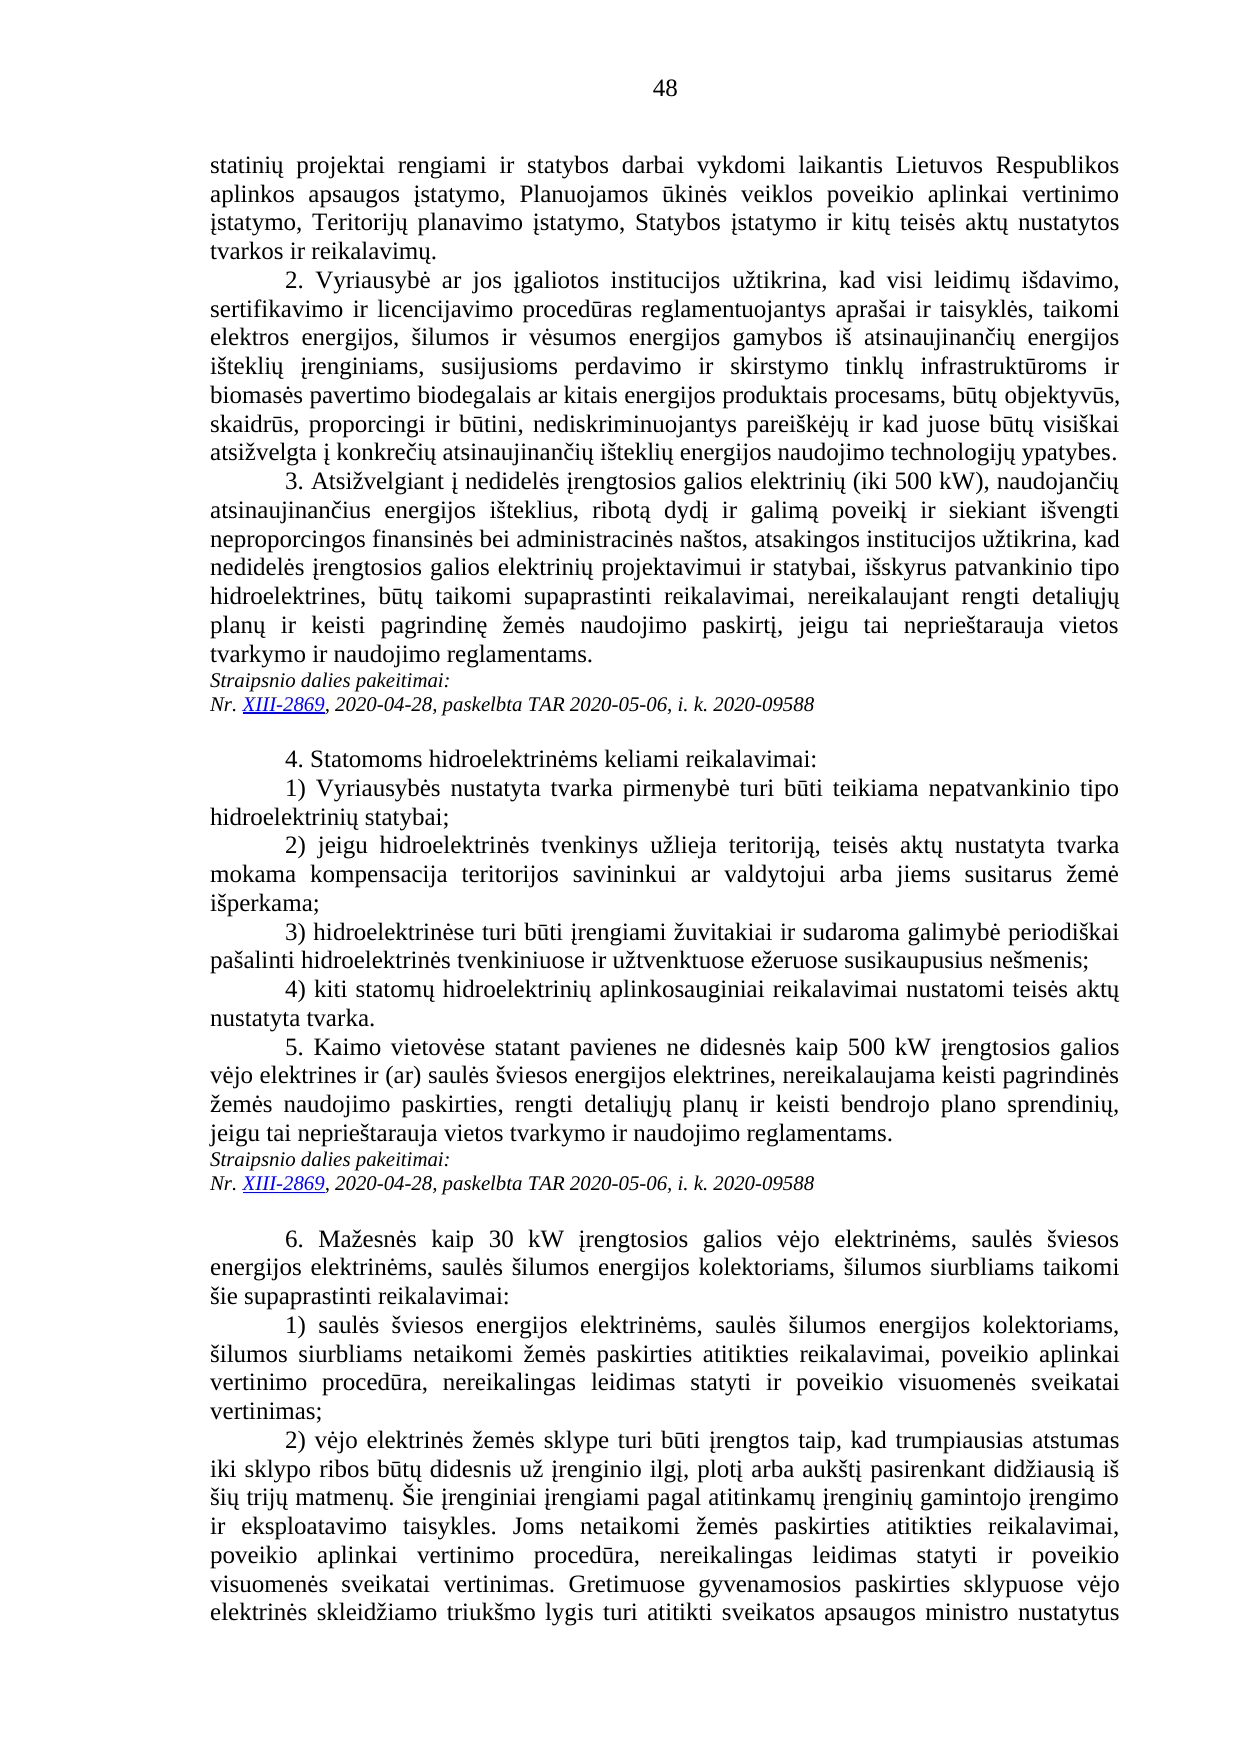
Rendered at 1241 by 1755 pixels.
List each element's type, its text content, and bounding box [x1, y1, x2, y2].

text statinių projektai rengiami ir statybos darbai vykdomi laikantis Lietuvos Respublikos aplinkos apsaugos įstatymo, Planuojamos ūkinės veiklos poveikio aplinkai vertinimo įstatymo, Teritorijų planavimo įstatymo, Statybos įstatymo ir kitų teisės aktų nustatytos tvarkos ir reikalavimų. [210, 150, 1120, 265]
text 3) hidroelektrinėse turi būti įrengiami žuvitakiai ir sudaroma galimybė periodiškai pašalinti hidroelektrinės tvenkiniuose ir užtvenktuose ežeruose susikaupusius nešmenis; [210, 917, 1120, 974]
text 4) kiti statomų hidroelektrinių aplinkosauginiai reikalavimai nustatomi teisės aktų nustatyta tvarka. [210, 974, 1120, 1032]
text 1) saulės šviesos energijos elektrinėms, saulės šilumos energijos kolektoriams, šilumos siurbliams netaikomi žemės paskirties atitikties reikalavimai, poveikio aplinkai vertinimo procedūra, nereikalingas leidimas statyti ir poveikio visuomenės sveikatai vertinimas; [210, 1310, 1120, 1425]
text 4. Statomoms hidroelektrinėms keliami reikalavimai: [210, 744, 1120, 773]
text 5. Kaimo vietovėse statant pavienes ne didesnės kaip 500 kW įrengtosios galios vėjo elektrines ir (ar) saulės šviesos energijos elektrines, nereikalaujama keisti pagrindinės žemės naudojimo paskirties, rengti detaliųjų planų ir keisti bendrojo plano sprendinių, jeigu tai neprieštarauja vietos tvarkymo ir naudojimo reglamentams. [210, 1032, 1120, 1147]
text 1) Vyriausybės nustatyta tvarka pirmenybė turi būti teikiama nepatvankinio tipo hidroelektrinių statybai; [210, 773, 1120, 831]
text Nr. XIII-2869, 2020-04-28, paskelbta TAR 2020-05-06, i. k. 2020-09588 [210, 692, 1120, 716]
text 6. Mažesnės kaip 30 kW įrengtosios galios vėjo elektrinėms, saulės šviesos energijos elektrinėms, saulės šilumos energijos kolektoriams, šilumos siurbliams taikomi šie supaprastinti reikalavimai: [210, 1224, 1120, 1310]
text 2) jeigu hidroelektrinės tvenkinys užlieja teritoriją, teisės aktų nustatyta tvarka mokama kompensacija teritorijos savininkui ar valdytojui arba jiems susitarus žemė išperkama; [210, 831, 1120, 917]
text Straipsnio dalies pakeitimai: [210, 667, 1120, 692]
text 2. Vyriausybė ar jos įgaliotos institucijos užtikrina, kad visi leidimų išdavimo, sertifikavimo ir licencijavimo procedūras reglamentuojantys aprašai ir taisyklės, taikomi elektros energijos, šilumos ir vėsumos energijos gamybos iš atsinaujinančių energijos išteklių įrenginiams, susijusioms perdavimo ir skirstymo tinklų infrastruktūroms ir biomasės pavertimo biodegalais ar kitais energijos produktais procesams, būtų objektyvūs, skaidrūs, proporcingi ir būtini, nediskriminuojantys pareiškėjų ir kad juose būtų visiškai atsižvelgta į konkrečių atsinaujinančių išteklių energijos naudojimo technologijų ypatybes. [210, 265, 1120, 466]
text Nr. XIII-2869, 2020-04-28, paskelbta TAR 2020-05-06, i. k. 2020-09588 [210, 1171, 1120, 1195]
text 2) vėjo elektrinės žemės sklype turi būti įrengtos taip, kad trumpiausias atstumas iki sklypo ribos būtų didesnis už įrenginio ilgį, plotį arba aukštį pasirenkant didžiausią iš šių trijų matmenų. Šie įrenginiai įrengiami pagal atitinkamų įrenginių gamintojo įrengimo ir eksploatavimo taisykles. Joms netaikomi žemės paskirties atitikties reikalavimai, poveikio aplinkai vertinimo procedūra, nereikalingas leidimas statyti ir poveikio visuomenės sveikatai vertinimas. Gretimuose gyvenamosios paskirties sklypuose vėjo elektrinės skleidžiamo triukšmo lygis turi atitikti sveikatos apsaugos ministro nustatytus [210, 1425, 1120, 1626]
text Straipsnio dalies pakeitimai: [210, 1147, 1120, 1171]
text 3. Atsižvelgiant į nedidelės įrengtosios galios elektrinių (iki 500 kW), naudojančių atsinaujinančius energijos išteklius, ribotą dydį ir galimą poveikį ir siekiant išvengti neproporcingos finansinės bei administracinės naštos, atsakingos institucijos užtikrina, kad nedidelės įrengtosios galios elektrinių projektavimui ir statybai, išskyrus patvankinio tipo hidroelektrines, būtų taikomi supaprastinti reikalavimai, nereikalaujant rengti detaliųjų planų ir keisti pagrindinę žemės naudojimo paskirtį, jeigu tai neprieštarauja vietos tvarkymo ir naudojimo reglamentams. [210, 466, 1120, 667]
